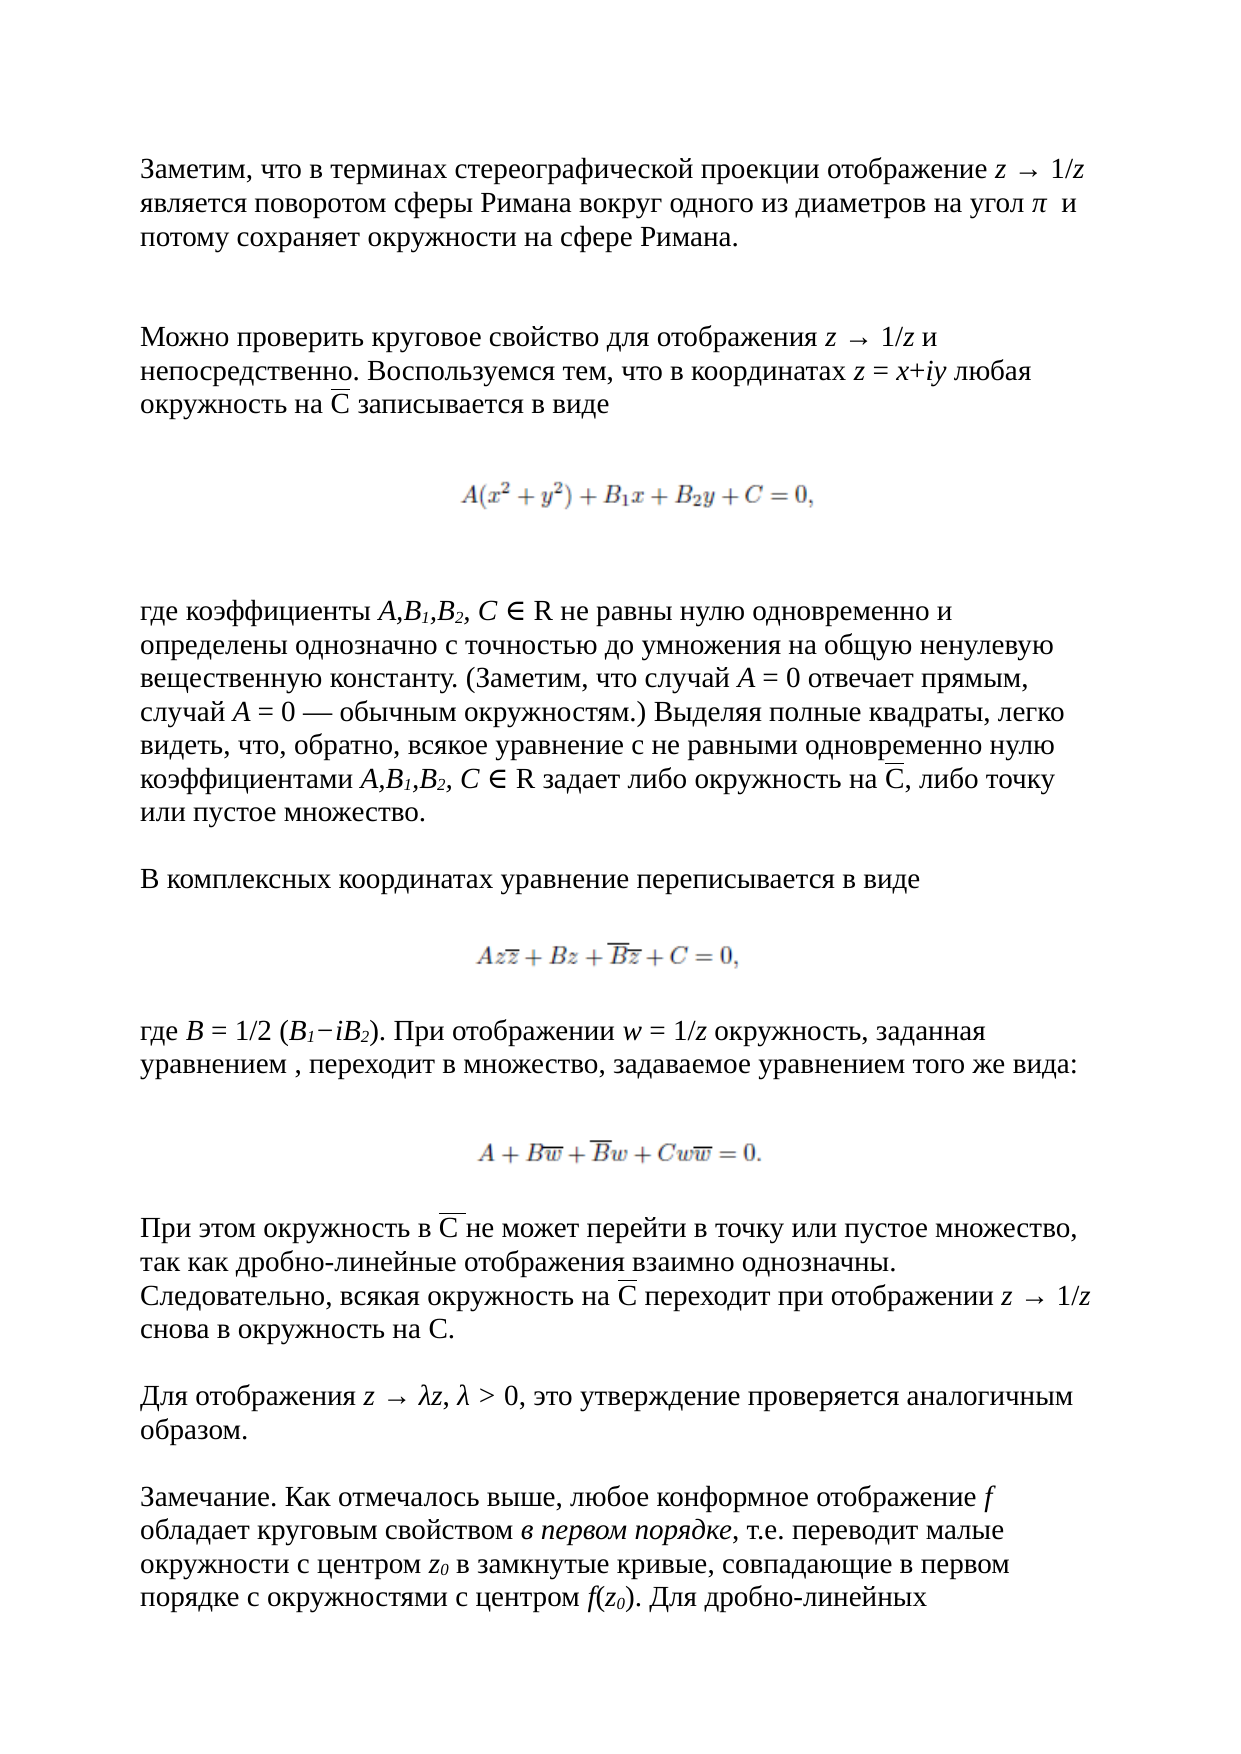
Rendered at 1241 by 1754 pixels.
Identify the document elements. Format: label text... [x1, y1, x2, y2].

text Замечание. Как отмечалось выше, любое конформное отображение f обладает круговым свойством в первом порядке, т.е. переводит малые окружности с центром z0 в замкнутые кривые, совпадающие в первом порядке с окружностями с центром f(z0). Для дробно-линейных [140, 1479, 1094, 1613]
text Заметим, что в терминах стереографической проекции отображение z → 1/z является поворотом сферы Римана вокруг одного из диаметров на угол π и потому сохраняет окружности на сфере Римана. [140, 152, 1094, 252]
text где коэффициенты A,B1,B2, C ∈ R не равны нулю одновременно и определены однозначно с точностью до умножения на общую ненулевую вещественную константу. (Заметим, что случай A = 0 отвечает прямым, случай A = 0 — обычным окружностям.) Выделяя полные квадраты, легко видеть, что, обратно, всякое уравнение с не равными одновременно нулю коэффициентами A,B1,B2, C ∈ R задает либо окружность на C, либо точку или пустое множество. [140, 593, 1094, 828]
text При этом окружность в C не может перейти в точку или пустое множество, так как дробно-линейные отображения взаимно однозначны. Следовательно, всякая окружность на C переходит при отображении z → 1/z снова в окружность на C. [140, 1211, 1094, 1345]
text В комплексных координатах уравнение переписывается в виде [140, 862, 1094, 895]
picture [460, 929, 752, 980]
text Для отображения z → λz, λ > 0, это утверждение проверяется аналогичным образом. [140, 1378, 1094, 1445]
picture [471, 1128, 769, 1177]
text Можно проверить круговое свойство для отображения z → 1/z и непосредственно. Воспользуемся тем, что в координатах z = x+iy любая окружность на C записывается в виде [140, 319, 1094, 420]
text где B = 1/2 (B1−iB2). При отображении w = 1/z окружность, заданная уравнением , переходит в множество, задаваемое уравнением того же вида: [140, 1013, 1094, 1080]
picture [446, 463, 832, 527]
